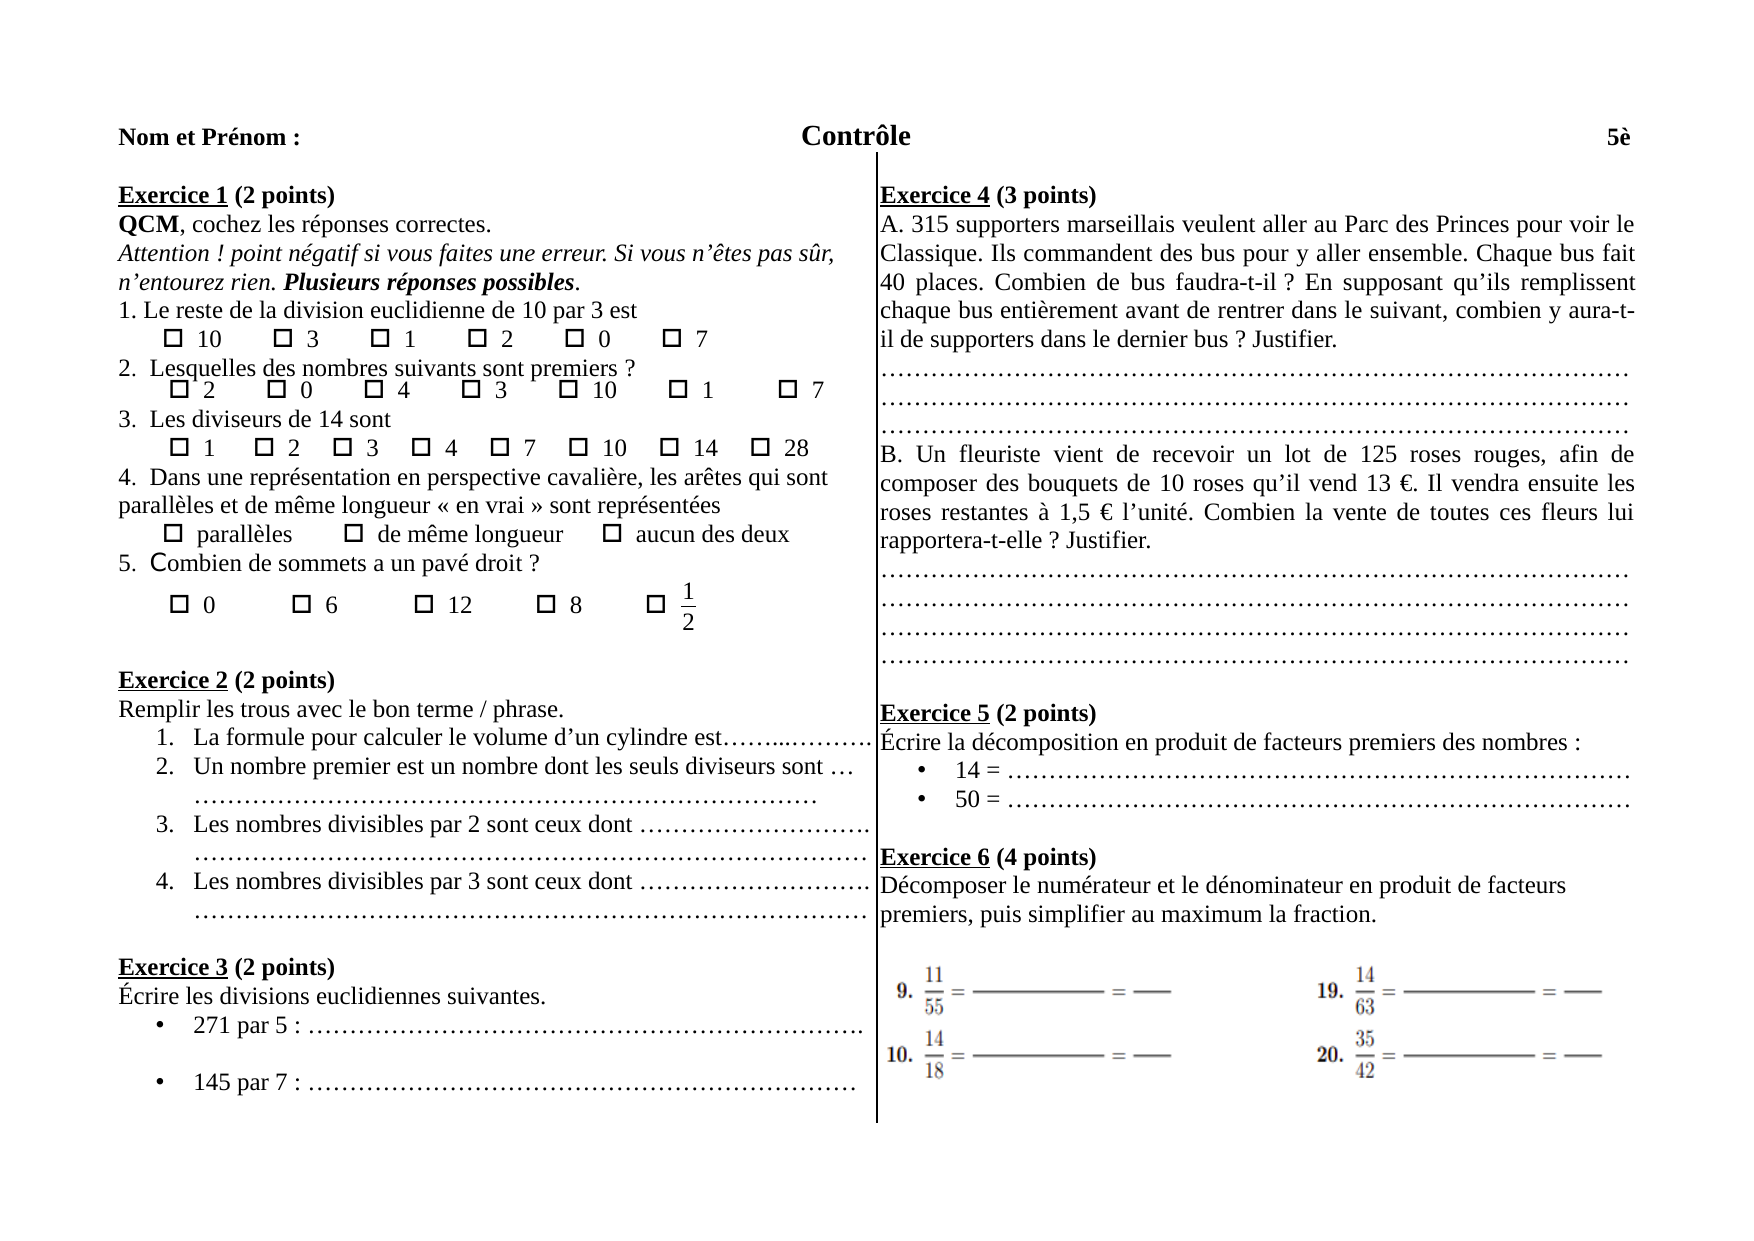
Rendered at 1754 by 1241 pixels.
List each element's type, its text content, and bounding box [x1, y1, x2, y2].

text Écrire la décomposition en produit de facteurs premiers des nombres : [880, 727, 1636, 755]
list 145 par 7 : ………………………………………………………… [156, 1067, 874, 1096]
text Écrire les divisions euclidiennes suivantes. [118, 981, 874, 1010]
text □ 0 □ 6 □ 12 □ 8 □ [118, 577, 874, 636]
list ………………………………………………………………… [156, 780, 874, 809]
text Exercice 1 (2 points) [118, 180, 874, 209]
text 2. Lesquelles des nombres suivants sont premiers ? [118, 353, 874, 382]
text 3. Les diviseurs de 14 sont [118, 404, 874, 433]
text □ parallèles □ de même longueur □ aucun des deux [118, 519, 874, 548]
text 1. Le reste de la division euclidienne de 10 par 3 est □ 10 □ 3 □ 1 □ 2 □ 0 □ 7 [118, 295, 874, 353]
text Exercice 2 (2 points) [118, 665, 874, 694]
text ……………………………………………………………………………………………………………………………………………………………………………………………………………………………………………… [880, 353, 1636, 439]
text Exercice 6 (4 points) [880, 842, 1636, 870]
text A. 315 supporters marseillais veulent aller au Parc des Princes pour voir le Classique. Ils commandent des bus pour y aller ensemble. Chaque bus fait 40 places. Combien de bus faudra-t-il ? En supposant qu’ils remplissent chaque bus entièrement avant de rentrer dans le suivant, combien y aura-t-il de supporters dans le dernier bus ? Justifier. [880, 209, 1636, 353]
picture [879, 956, 1636, 1094]
list Les nombres divisibles par 3 sont ceux dont ………………………. [156, 866, 874, 895]
list ……………………………………………………………………… [156, 895, 874, 924]
list 271 par 5 : …………………………………………………………. [156, 1010, 874, 1039]
text Exercice 4 (3 points) [880, 180, 1636, 209]
list 14 = ………………………………………………………………… [917, 755, 1636, 784]
text ……………………………………………………………………………………………………………………………………………………………………………………………………………………………………………………………………………………………………………………………… [880, 554, 1636, 669]
text Exercice 3 (2 points) [118, 952, 874, 981]
text Décomposer le numérateur et le dénominateur en produit de facteurs premiers, puis simplifier au maximum la fraction. [880, 870, 1636, 928]
text □ 1 □ 2 □ 3 □ 4 □ 7 □ 10 □ 14 □ 28 4. Dans une représentation en perspective cavalière, les arêtes qui sont parallèles et de même longueur « en vrai » sont représentées [118, 433, 874, 519]
text Exercice 5 (2 points) [880, 698, 1636, 727]
list ……………………………………………………………………… [156, 837, 874, 866]
list La formule pour calculer le volume d’un cylindre est……...………. [156, 722, 874, 751]
list Un nombre premier est un nombre dont les seuls diviseurs sont … [156, 751, 874, 780]
text QCM, cochez les réponses correctes. [118, 209, 874, 238]
text Attention ! point négatif si vous faites une erreur. Si vous n’êtes pas sûr, n’entourez rien. Plusieurs réponses possibles. [118, 238, 874, 295]
text □ 2 □ 0 □ 4 □ 3 □ 10 □ 1 □ 7 [118, 382, 874, 404]
text 5. Combien de sommets a un pavé droit ? [118, 548, 874, 577]
text B. Un fleuriste vient de recevoir un lot de 125 roses rouges, afin de composer des bouquets de 10 roses qu’il vend 13 €. Il vendra ensuite les roses restantes à 1,5 € l’unité. Combien la vente de toutes ces fleurs lui rapportera-t-elle ? Justifier. [880, 439, 1636, 554]
text Remplir les trous avec le bon terme / phrase. [118, 694, 874, 722]
list Les nombres divisibles par 2 sont ceux dont ………………………. [156, 809, 874, 837]
list 50 = ………………………………………………………………… [917, 784, 1636, 813]
